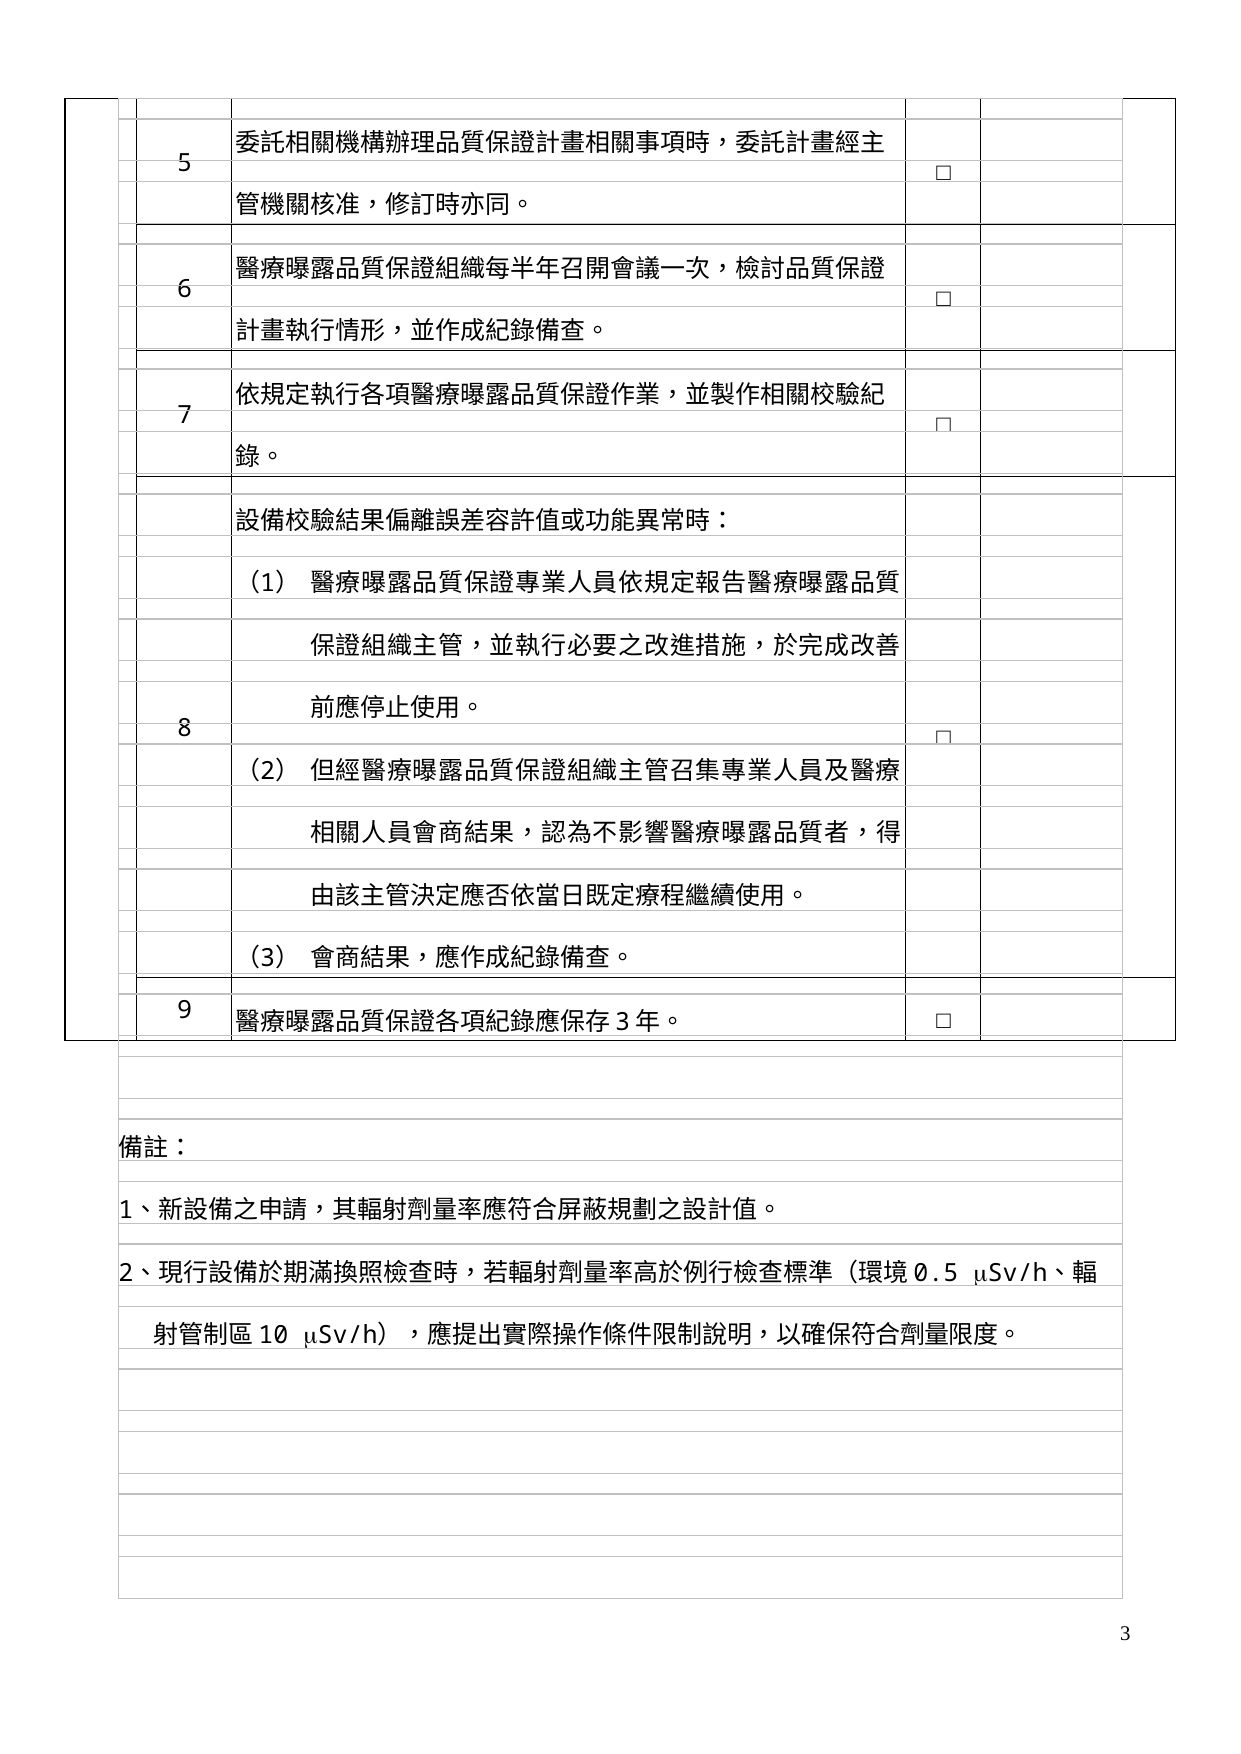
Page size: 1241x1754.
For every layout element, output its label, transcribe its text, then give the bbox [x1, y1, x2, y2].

table_cell [232, 99, 905, 118]
table_cell 8 [137, 807, 231, 848]
table_cell □ [906, 557, 980, 598]
table_cell [1123, 99, 1175, 224]
table_cell [119, 120, 136, 160]
table_cell [906, 225, 980, 243]
table_cell [906, 182, 980, 223]
table_cell 8 [137, 911, 231, 931]
table_cell 5 [137, 182, 231, 223]
table_cell [1123, 351, 1175, 476]
table_cell [119, 474, 136, 493]
table_cell 6 [137, 225, 231, 243]
text [119, 1229, 1122, 1243]
table_cell [981, 477, 1122, 493]
table_cell [981, 1036, 1122, 1040]
text [119, 1166, 1122, 1181]
table_cell 設備校驗結果偏離誤差容許值或功能異常時： 醫療曝露品質保證專業人員依規定報告醫療曝露品質保證組織主管，並執行必要之改進措施，於完成改善前應停止使用。 但經醫療曝露品質保證組織主管召集專業人員及醫療相關人員會商結果，認為不影響醫療曝露品質者，得由該主管決定應否依當日既定療程繼續使用。 會商結果，應作成紀錄備查。 [232, 495, 905, 535]
table_cell [1123, 477, 1175, 977]
table_cell [981, 786, 1122, 806]
table_cell [119, 557, 136, 598]
table_cell [119, 911, 136, 931]
table_cell 設備校驗結果偏離誤差容許值或功能異常時： 醫療曝露品質保證專業人員依規定報告醫療曝露品質保證組織主管，並執行必要之改進措施，於完成改善前應停止使用。 但經醫療曝露品質保證組織主管召集專業人員及醫療相關人員會商結果，認為不影響醫療曝露品質者，得由該主管決定應否依當日既定療程繼續使用。 會商結果，應作成紀錄備查。 [232, 807, 905, 848]
table_cell [119, 245, 136, 285]
table_cell [906, 99, 980, 118]
table_cell [981, 370, 1122, 410]
table_cell 設備校驗結果偏離誤差容許值或功能異常時： 醫療曝露品質保證專業人員依規定報告醫療曝露品質保證組織主管，並執行必要之改進措施，於完成改善前應停止使用。 但經醫療曝露品質保證組織主管召集專業人員及醫療相關人員會商結果，認為不影響醫療曝露品質者，得由該主管決定應否依當日既定療程繼續使用。 會商結果，應作成紀錄備查。 [232, 745, 905, 785]
table_cell [981, 620, 1122, 660]
text [119, 1349, 1122, 1354]
table_cell □ [906, 807, 980, 848]
table_cell 依規定執行各項醫療曝露品質保證作業，並製作相關校驗紀 [232, 370, 905, 410]
table_cell [981, 120, 1122, 160]
table_cell [981, 932, 1122, 973]
table_cell □ [906, 286, 980, 306]
table_cell 8 [137, 661, 231, 681]
table_cell □ [906, 432, 980, 473]
table_cell 管機關核准，修訂時亦同。 [232, 182, 905, 223]
table_cell 設備校驗結果偏離誤差容許值或功能異常時： 醫療曝露品質保證專業人員依規定報告醫療曝露品質保證組織主管，並執行必要之改進措施，於完成改善前應停止使用。 但經醫療曝露品質保證組織主管召集專業人員及醫療相關人員會商結果，認為不影響醫療曝露品質者，得由該主管決定應否依當日既定療程繼續使用。 會商結果，應作成紀錄備查。 [232, 620, 905, 660]
table_cell 8 [137, 620, 231, 660]
table_cell 醫療曝露品質保證各項紀錄應保存3年。 [232, 995, 905, 1035]
table_cell 醫療曝露品質保證組織每半年召開會議一次，檢討品質保證 [232, 245, 905, 285]
table_cell 設備校驗結果偏離誤差容許值或功能異常時： 醫療曝露品質保證專業人員依規定報告醫療曝露品質保證組織主管，並執行必要之改進措施，於完成改善前應停止使用。 但經醫療曝露品質保證組織主管召集專業人員及醫療相關人員會商結果，認為不影響醫療曝露品質者，得由該主管決定應否依當日既定療程繼續使用。 會商結果，應作成紀錄備查。 [232, 724, 905, 743]
table_cell [119, 99, 136, 118]
table_cell 7 [137, 411, 231, 431]
table_cell 設備校驗結果偏離誤差容許值或功能異常時： 醫療曝露品質保證專業人員依規定報告醫療曝露品質保證組織主管，並執行必要之改進措施，於完成改善前應停止使用。 但經醫療曝露品質保證組織主管召集專業人員及醫療相關人員會商結果，認為不影響醫療曝露品質者，得由該主管決定應否依當日既定療程繼續使用。 會商結果，應作成紀錄備查。 [232, 682, 905, 723]
table_cell 8 [137, 786, 231, 806]
table_cell [232, 225, 905, 243]
table_cell [119, 932, 136, 973]
table_cell □ [906, 599, 980, 618]
table_cell [119, 745, 136, 785]
table_cell □ [906, 911, 980, 931]
table_cell [981, 225, 1122, 243]
table_cell □ [906, 661, 980, 681]
table_cell 5 [137, 161, 231, 181]
table_cell [119, 661, 136, 681]
table_cell [119, 870, 136, 910]
table_cell □ [906, 932, 980, 973]
table_cell 8 [137, 477, 231, 493]
table_cell 委託相關機構辦理品質保證計畫相關事項時，委託計畫經主 [232, 120, 905, 160]
table_cell 6 [137, 307, 231, 348]
table_cell 8 [137, 932, 231, 973]
table_cell [232, 978, 905, 993]
table_cell [119, 974, 136, 993]
table_cell 6 [137, 245, 231, 285]
table_cell □ [906, 786, 980, 806]
table_cell [906, 978, 980, 993]
table_cell [119, 620, 136, 660]
table_cell □ [906, 370, 980, 410]
table_cell [906, 120, 980, 160]
table_cell □ [906, 161, 980, 181]
table_cell 計畫執行情形，並作成紀錄備查。 [232, 307, 905, 348]
table_cell 8 [137, 724, 231, 743]
table_cell 8 [137, 849, 231, 868]
table_cell 錄。 [232, 432, 905, 473]
table_cell [119, 182, 136, 223]
table_cell □ [937, 419, 949, 431]
table_cell [119, 786, 136, 806]
table_cell 6 [181, 287, 188, 295]
table_cell □ [906, 995, 980, 1035]
table_cell 8 [137, 557, 231, 598]
table_cell 8 [137, 682, 231, 723]
table_cell 6 [137, 286, 231, 306]
table_cell □ [906, 477, 980, 493]
table_cell 設備校驗結果偏離誤差容許值或功能異常時： 醫療曝露品質保證專業人員依規定報告醫療曝露品質保證組織主管，並執行必要之改進措施，於完成改善前應停止使用。 但經醫療曝露品質保證組織主管召集專業人員及醫療相關人員會商結果，認為不影響醫療曝露品質者，得由該主管決定應否依當日既定療程繼續使用。 會商結果，應作成紀錄備查。 [232, 911, 905, 931]
table_cell [137, 1036, 231, 1040]
table_cell □ [906, 495, 980, 535]
table_cell [119, 224, 136, 243]
table_cell [906, 245, 980, 285]
table_cell [906, 1036, 980, 1040]
table_cell [981, 599, 1122, 618]
table_cell [981, 557, 1122, 598]
text [119, 1224, 1122, 1229]
table_cell 5 [137, 99, 231, 118]
text [119, 1286, 1122, 1306]
table_cell [119, 349, 136, 368]
table_cell [119, 432, 136, 473]
table_cell [119, 370, 136, 410]
table_cell [981, 682, 1122, 723]
table_cell [119, 161, 136, 181]
table_cell [981, 99, 1122, 118]
table_cell 設備校驗結果偏離誤差容許值或功能異常時： 醫療曝露品質保證專業人員依規定報告醫療曝露品質保證組織主管，並執行必要之改進措施，於完成改善前應停止使用。 但經醫療曝露品質保證組織主管召集專業人員及醫療相關人員會商結果，認為不影響醫療曝露品質者，得由該主管決定應否依當日既定療程繼續使用。 會商結果，應作成紀錄備查。 [232, 870, 905, 910]
table_cell □ [906, 351, 980, 368]
table_cell 設備校驗結果偏離誤差容許值或功能異常時： 醫療曝露品質保證專業人員依規定報告醫療曝露品質保證組織主管，並執行必要之改進措施，於完成改善前應停止使用。 但經醫療曝露品質保證組織主管召集專業人員及醫療相關人員會商結果，認為不影響醫療曝露品質者，得由該主管決定應否依當日既定療程繼續使用。 會商結果，應作成紀錄備查。 [232, 477, 905, 493]
table_cell [981, 182, 1122, 223]
table_cell [981, 995, 1122, 1035]
table_cell 5 [137, 120, 231, 160]
table_cell [232, 351, 905, 368]
table_cell [119, 849, 136, 868]
table_cell 8 [181, 728, 188, 734]
table_cell [232, 411, 905, 431]
table_cell [232, 1036, 905, 1040]
table_cell [119, 724, 136, 743]
table_cell [119, 807, 136, 848]
table_cell [981, 307, 1122, 348]
table_cell [232, 161, 905, 181]
table_cell 8 [137, 495, 231, 535]
table_cell 8 [137, 870, 231, 910]
table_cell [981, 495, 1122, 535]
table_cell [981, 432, 1122, 473]
table_cell 8 [137, 599, 231, 618]
table_cell 7 [137, 432, 231, 473]
table_cell [119, 682, 136, 723]
table_cell [981, 978, 1122, 993]
table_cell [1123, 225, 1175, 350]
table_cell [1123, 978, 1175, 1040]
text [119, 1161, 1122, 1166]
table_cell 8 [137, 536, 231, 556]
table_cell 8 [137, 745, 231, 785]
text 1、新設備之申請，其輻射劑量率應符合屏蔽規劃之設計值。 [119, 1182, 1122, 1223]
table_cell [906, 307, 980, 348]
table_cell [981, 807, 1122, 848]
table_cell □ [906, 724, 980, 743]
table_cell [981, 351, 1122, 368]
table_cell 設備校驗結果偏離誤差容許值或功能異常時： 醫療曝露品質保證專業人員依規定報告醫療曝露品質保證組織主管，並執行必要之改進措施，於完成改善前應停止使用。 但經醫療曝露品質保證組織主管召集專業人員及醫療相關人員會商結果，認為不影響醫療曝露品質者，得由該主管決定應否依當日既定療程繼續使用。 會商結果，應作成紀錄備查。 [232, 932, 905, 973]
table_cell [981, 411, 1122, 431]
table_cell □ [906, 411, 980, 431]
table_cell [119, 307, 136, 348]
table_cell [119, 495, 136, 535]
table_cell [981, 870, 1122, 910]
text 2、現行設備於期滿換照檢查時，若輻射劑量率高於例行檢查標準（環境0.5 Sv/h、輻 [119, 1245, 1122, 1285]
table_cell □ [906, 620, 980, 660]
table_cell 7 [137, 351, 231, 368]
table_cell □ [906, 745, 980, 785]
table_cell [119, 536, 136, 556]
table_cell 設備校驗結果偏離誤差容許值或功能異常時： 醫療曝露品質保證專業人員依規定報告醫療曝露品質保證組織主管，並執行必要之改進措施，於完成改善前應停止使用。 但經醫療曝露品質保證組織主管召集專業人員及醫療相關人員會商結果，認為不影響醫療曝露品質者，得由該主管決定應否依當日既定療程繼續使用。 會商結果，應作成紀錄備查。 [232, 849, 905, 868]
table_cell 設備校驗結果偏離誤差容許值或功能異常時： 醫療曝露品質保證專業人員依規定報告醫療曝露品質保證組織主管，並執行必要之改進措施，於完成改善前應停止使用。 但經醫療曝露品質保證組織主管召集專業人員及醫療相關人員會商結果，認為不影響醫療曝露品質者，得由該主管決定應否依當日既定療程繼續使用。 會商結果，應作成紀錄備查。 [232, 599, 905, 618]
table_cell 設備校驗結果偏離誤差容許值或功能異常時： 醫療曝露品質保證專業人員依規定報告醫療曝露品質保證組織主管，並執行必要之改進措施，於完成改善前應停止使用。 但經醫療曝露品質保證組織主管召集專業人員及醫療相關人員會商結果，認為不影響醫療曝露品質者，得由該主管決定應否依當日既定療程繼續使用。 會商結果，應作成紀錄備查。 [232, 557, 905, 598]
table_cell [981, 536, 1122, 556]
table_cell [981, 745, 1122, 785]
table_cell [981, 661, 1122, 681]
table_cell 9 [137, 995, 231, 1035]
table_cell 設備校驗結果偏離誤差容許值或功能異常時： 醫療曝露品質保證專業人員依規定報告醫療曝露品質保證組織主管，並執行必要之改進措施，於完成改善前應停止使用。 但經醫療曝露品質保證組織主管召集專業人員及醫療相關人員會商結果，認為不影響醫療曝露品質者，得由該主管決定應否依當日既定療程繼續使用。 會商結果，應作成紀錄備查。 [232, 536, 905, 556]
table_cell 7 [137, 370, 231, 410]
table_cell [119, 599, 136, 618]
text 射管制區10 Sv/h），應提出實際操作條件限制說明，以確保符合劑量限度。 [119, 1307, 1122, 1348]
table_cell 設備校驗結果偏離誤差容許值或功能異常時： 醫療曝露品質保證專業人員依規定報告醫療曝露品質保證組織主管，並執行必要之改進措施，於完成改善前應停止使用。 但經醫療曝露品質保證組織主管召集專業人員及醫療相關人員會商結果，認為不影響醫療曝露品質者，得由該主管決定應否依當日既定療程繼續使用。 會商結果，應作成紀錄備查。 [232, 661, 905, 681]
table_cell □ [906, 870, 980, 910]
table_cell [119, 286, 136, 306]
table_cell [981, 245, 1122, 285]
table_cell [981, 286, 1122, 306]
table_cell □ [906, 682, 980, 723]
table_cell [119, 995, 136, 1035]
table_cell [981, 161, 1122, 181]
table_cell [66, 99, 118, 1040]
table_cell [981, 911, 1122, 931]
table_cell [981, 724, 1122, 743]
table_cell □ [906, 536, 980, 556]
text [119, 1104, 1122, 1118]
text 備註： [119, 1120, 1122, 1160]
table_cell [981, 849, 1122, 868]
table_cell 設備校驗結果偏離誤差容許值或功能異常時： 醫療曝露品質保證專業人員依規定報告醫療曝露品質保證組織主管，並執行必要之改進措施，於完成改善前應停止使用。 但經醫療曝露品質保證組織主管召集專業人員及醫療相關人員會商結果，認為不影響醫療曝露品質者，得由該主管決定應否依當日既定療程繼續使用。 會商結果，應作成紀錄備查。 [232, 786, 905, 806]
table_cell [119, 411, 136, 431]
table_cell □ [937, 732, 949, 743]
table_cell [232, 286, 905, 306]
table_cell □ [906, 849, 980, 868]
table_cell [137, 978, 231, 993]
